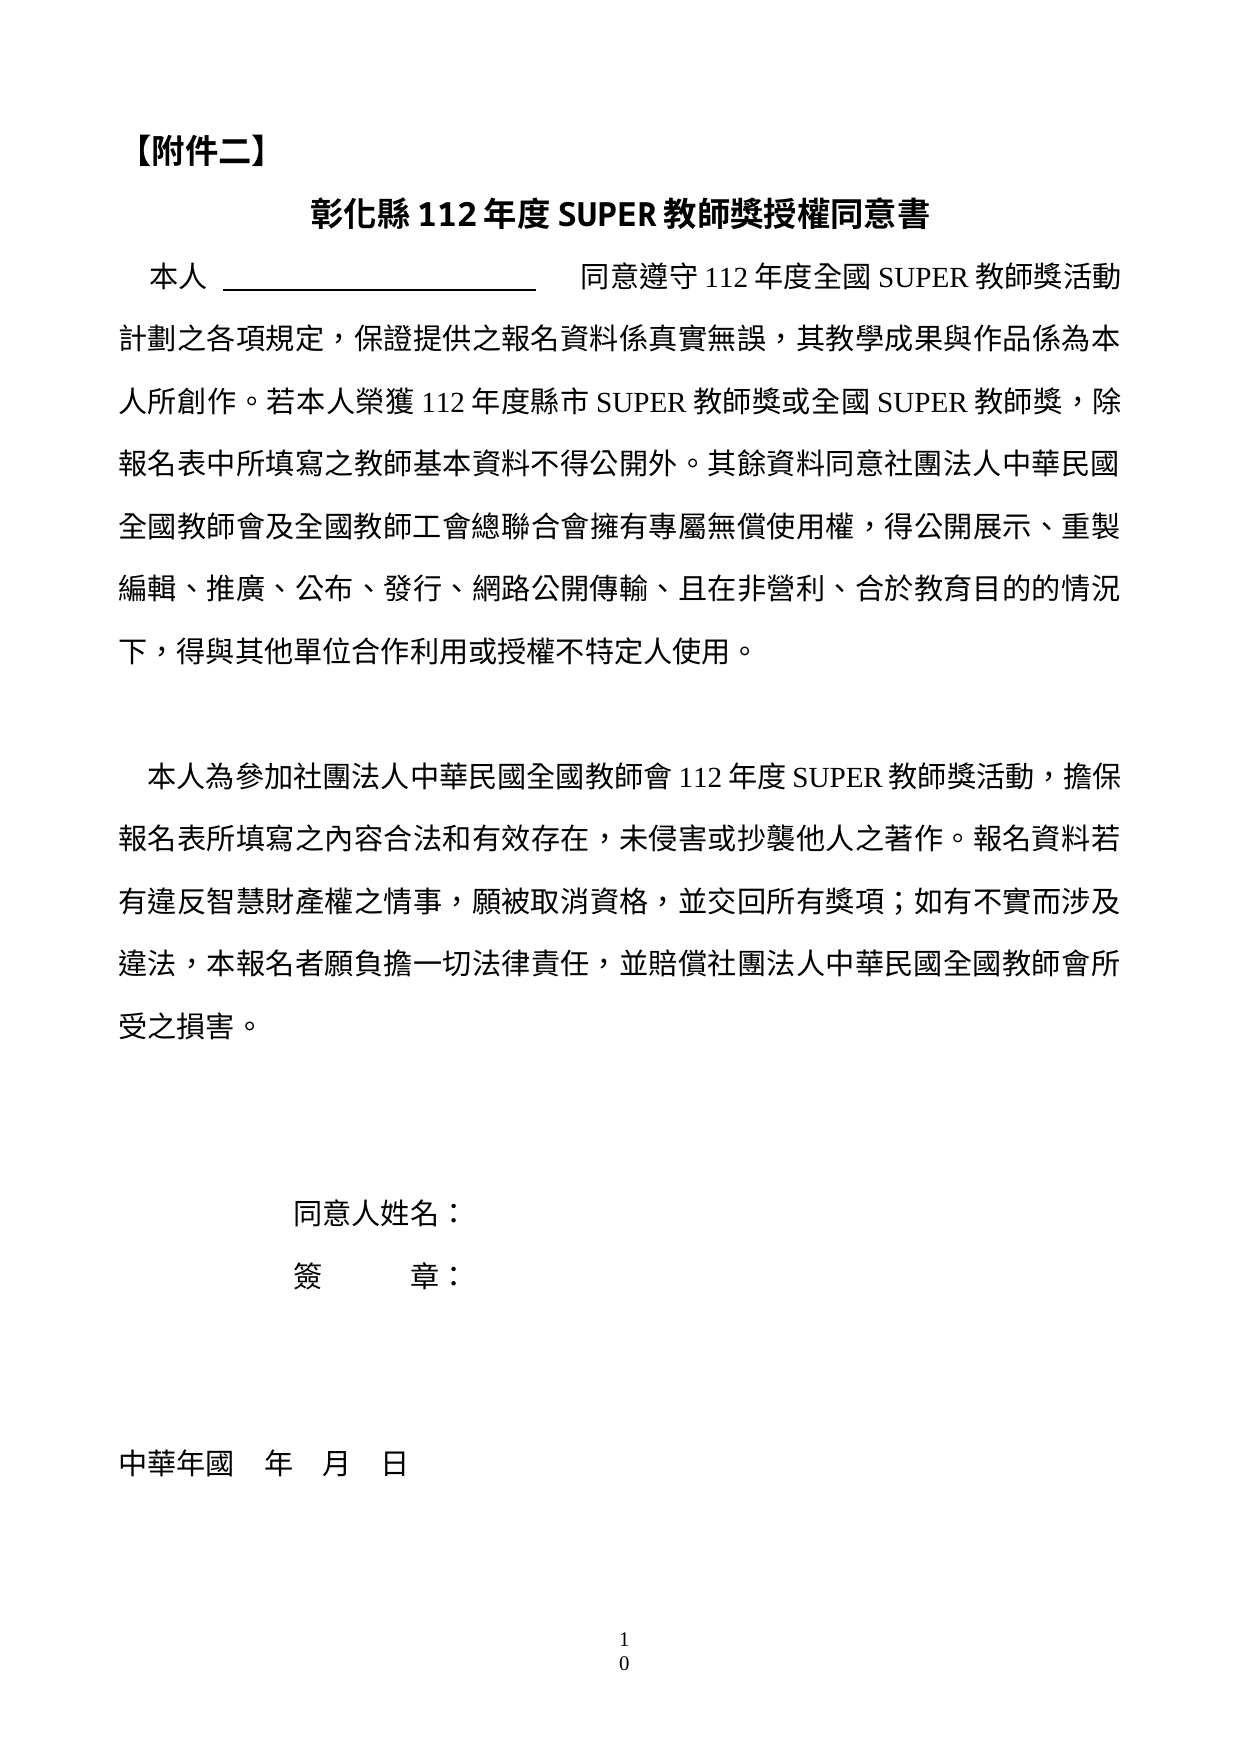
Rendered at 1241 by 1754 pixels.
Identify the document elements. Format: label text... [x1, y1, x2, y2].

text 中華年國 年 月 日 [118, 1420, 1122, 1483]
text 簽 章： [118, 1233, 1122, 1295]
text 彰化縣112年度SUPER教師獎授權同意書 [118, 170, 1122, 233]
text 【附件二】 [118, 108, 1122, 170]
text 同意人姓名： [118, 1170, 1122, 1233]
text 本人為參加社團法人中華民國全國教師會112年度SUPER教師獎活動，擔保報名表所填寫之內容合法和有效存在，未侵害或抄襲他人之著作。報名資料若有違反智慧財產權之情事，願被取消資格，並交回所有獎項；如有不實而涉及違法，本報名者願負擔一切法律責任，並賠償社團法人中華民國全國教師會所受之損害。 [118, 733, 1122, 1045]
text 本人 同意遵守112年度全國SUPER教師獎活動計劃之各項規定，保證提供之報名資料係真實無誤，其教學成果與作品係為本人所創作。若本人榮獲112年度縣市SUPER教師獎或全國SUPER教師獎，除報名表中所填寫之教師基本資料不得公開外。其餘資料同意社團法人中華民國全國教師會及全國教師工會總聯合會擁有專屬無償使用權，得公開展示、重製、編輯、推廣、公布、發行、網路公開傳輸、且在非營利、合於教育目的的情況下，得與其他單位合作利用或授權不特定人使用。 [118, 233, 1122, 670]
